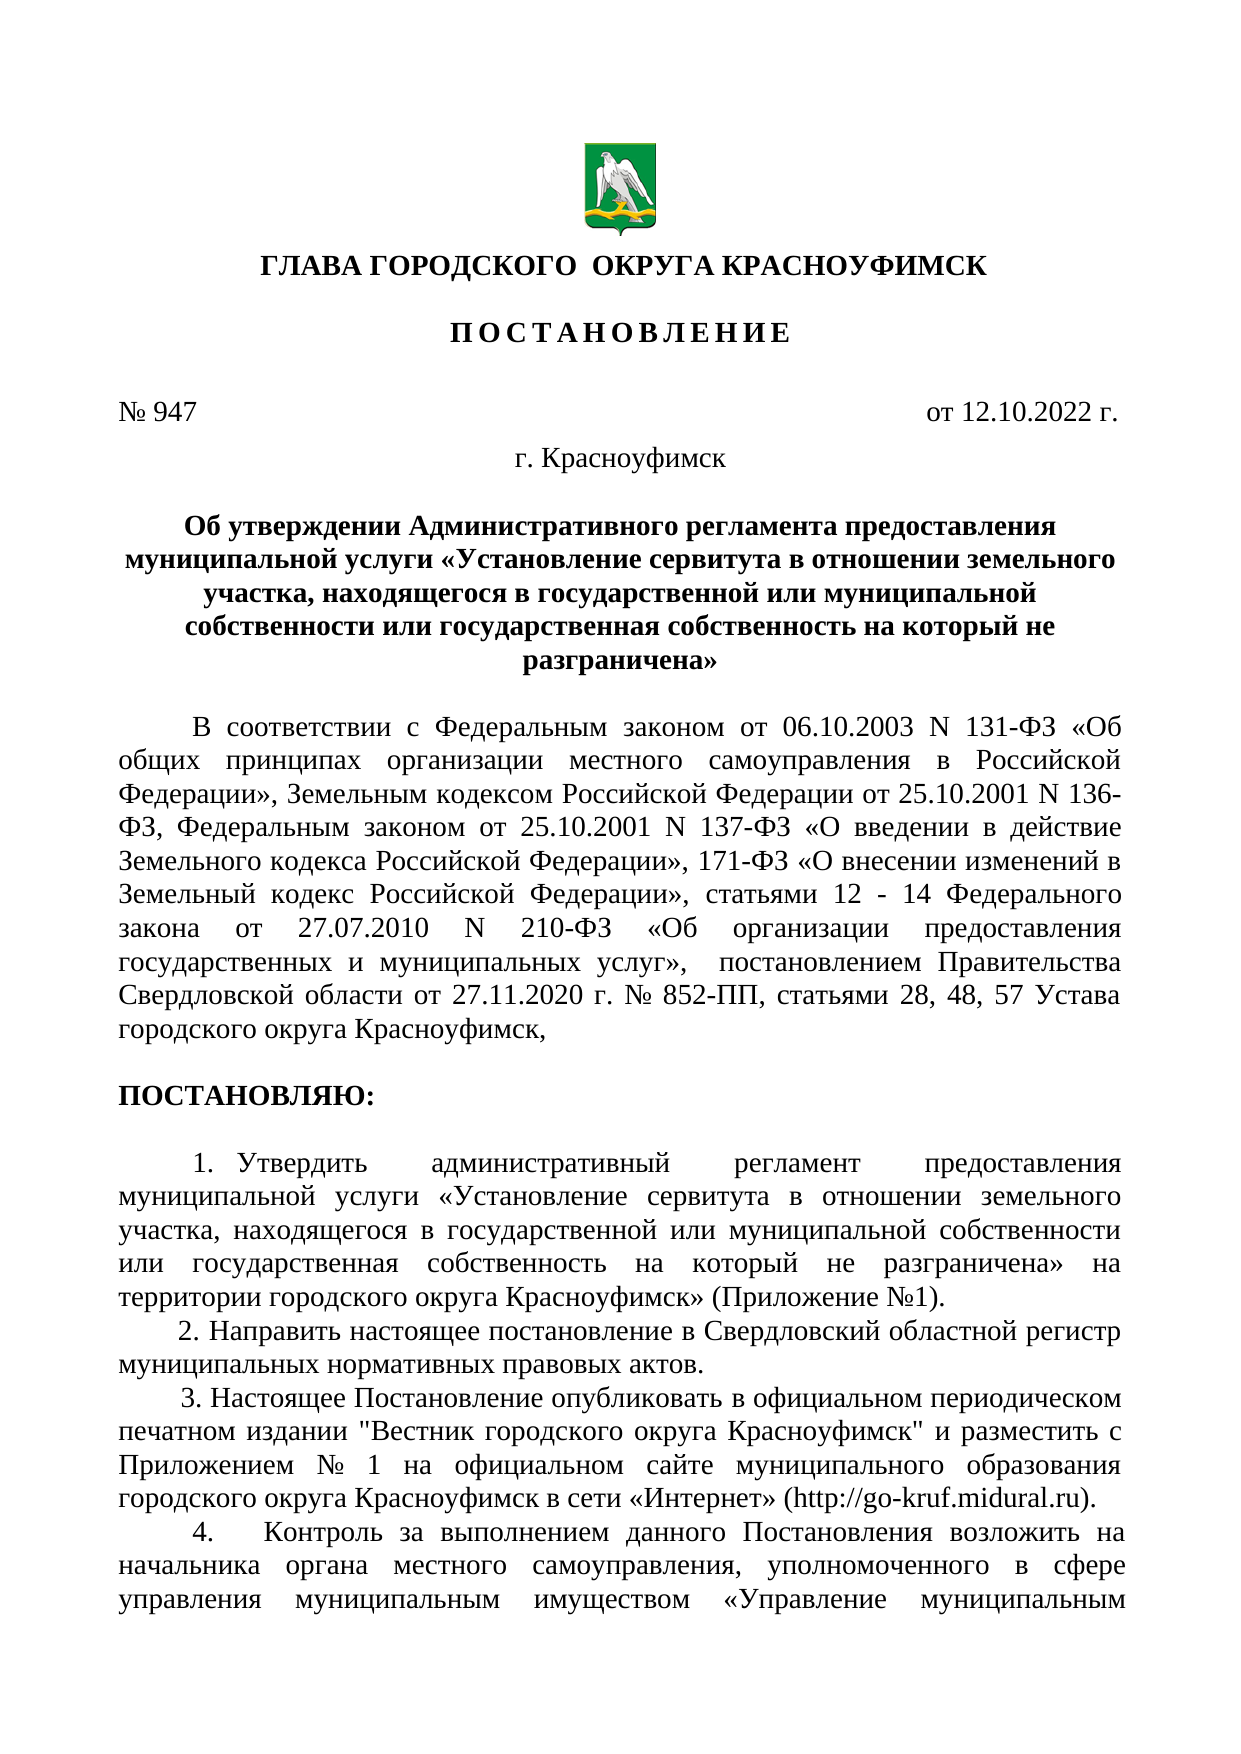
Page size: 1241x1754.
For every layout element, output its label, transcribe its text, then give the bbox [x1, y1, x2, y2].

text г. Красноуфимск [118, 441, 1122, 474]
title Утвердить административный регламент предоставления муниципальной услуги «Установление сервитута в отношении земельного участка, находящегося в государственной или муниципальной собственности или государственная собственность на который не разграничена» на территории городского округа Красноуфимск» (Приложение №1). [118, 1145, 1122, 1313]
text № 947 от 12.10.2022 г. [118, 361, 1122, 428]
list 3. Настоящее Постановление опубликовать в официальном периодическом печатном издании "Вестник городского округа Красноуфимск" и разместить с Приложением № 1 на официальном сайте муниципального образования городского округа Красноуфимск в сети «Интернет» (http://go-kruf.midural.ru). [118, 1380, 1122, 1514]
text В соответствии с Федеральным законом от 06.10.2003 N 131-ФЗ «Об общих принципах организации местного самоуправления в Российской Федерации», Земельным кодексом Российской Федерации от 25.10.2001 N 136-ФЗ, Федеральным законом от 25.10.2001 N 137-ФЗ «О введении в действие Земельного кодекса Российской Федерации», 171-ФЗ «О внесении изменений в Земельный кодекс Российской Федерации», статьями 12 - 14 Федерального закона от 27.07.2010 N 210-ФЗ «Об организации предоставления государственных и муниципальных услуг», постановлением Правительства Свердловской области от 27.11.2020 г. № 852-ПП, статьями 28, 48, 57 Устава городского округа Красноуфимск, [118, 709, 1122, 1044]
list 2. Направить настоящее постановление в Свердловский областной регистр муниципальных нормативных правовых актов. [118, 1313, 1122, 1380]
title Об утверждении Административного регламента предоставления муниципальной услуги «Установление сервитута в отношении земельного участка, находящегося в государственной или муниципальной собственности или государственная собственность на который не разграничена» [118, 508, 1122, 675]
text ПОСТАНОВЛЯЮ: [118, 1078, 1122, 1111]
picture [584, 143, 656, 236]
text 4. Контроль за выполнением данного Постановления возложить на начальника органа местного самоуправления, уполномоченного в сфере управления муниципальным имуществом «Управление муниципальным [118, 1514, 1127, 1614]
text ПОСТАНОВЛЕНИЕ [118, 315, 1122, 348]
text ГЛАВА ГОРОДСКОГО ОКРУГА КРАСНОУФИМСК [118, 248, 1122, 281]
